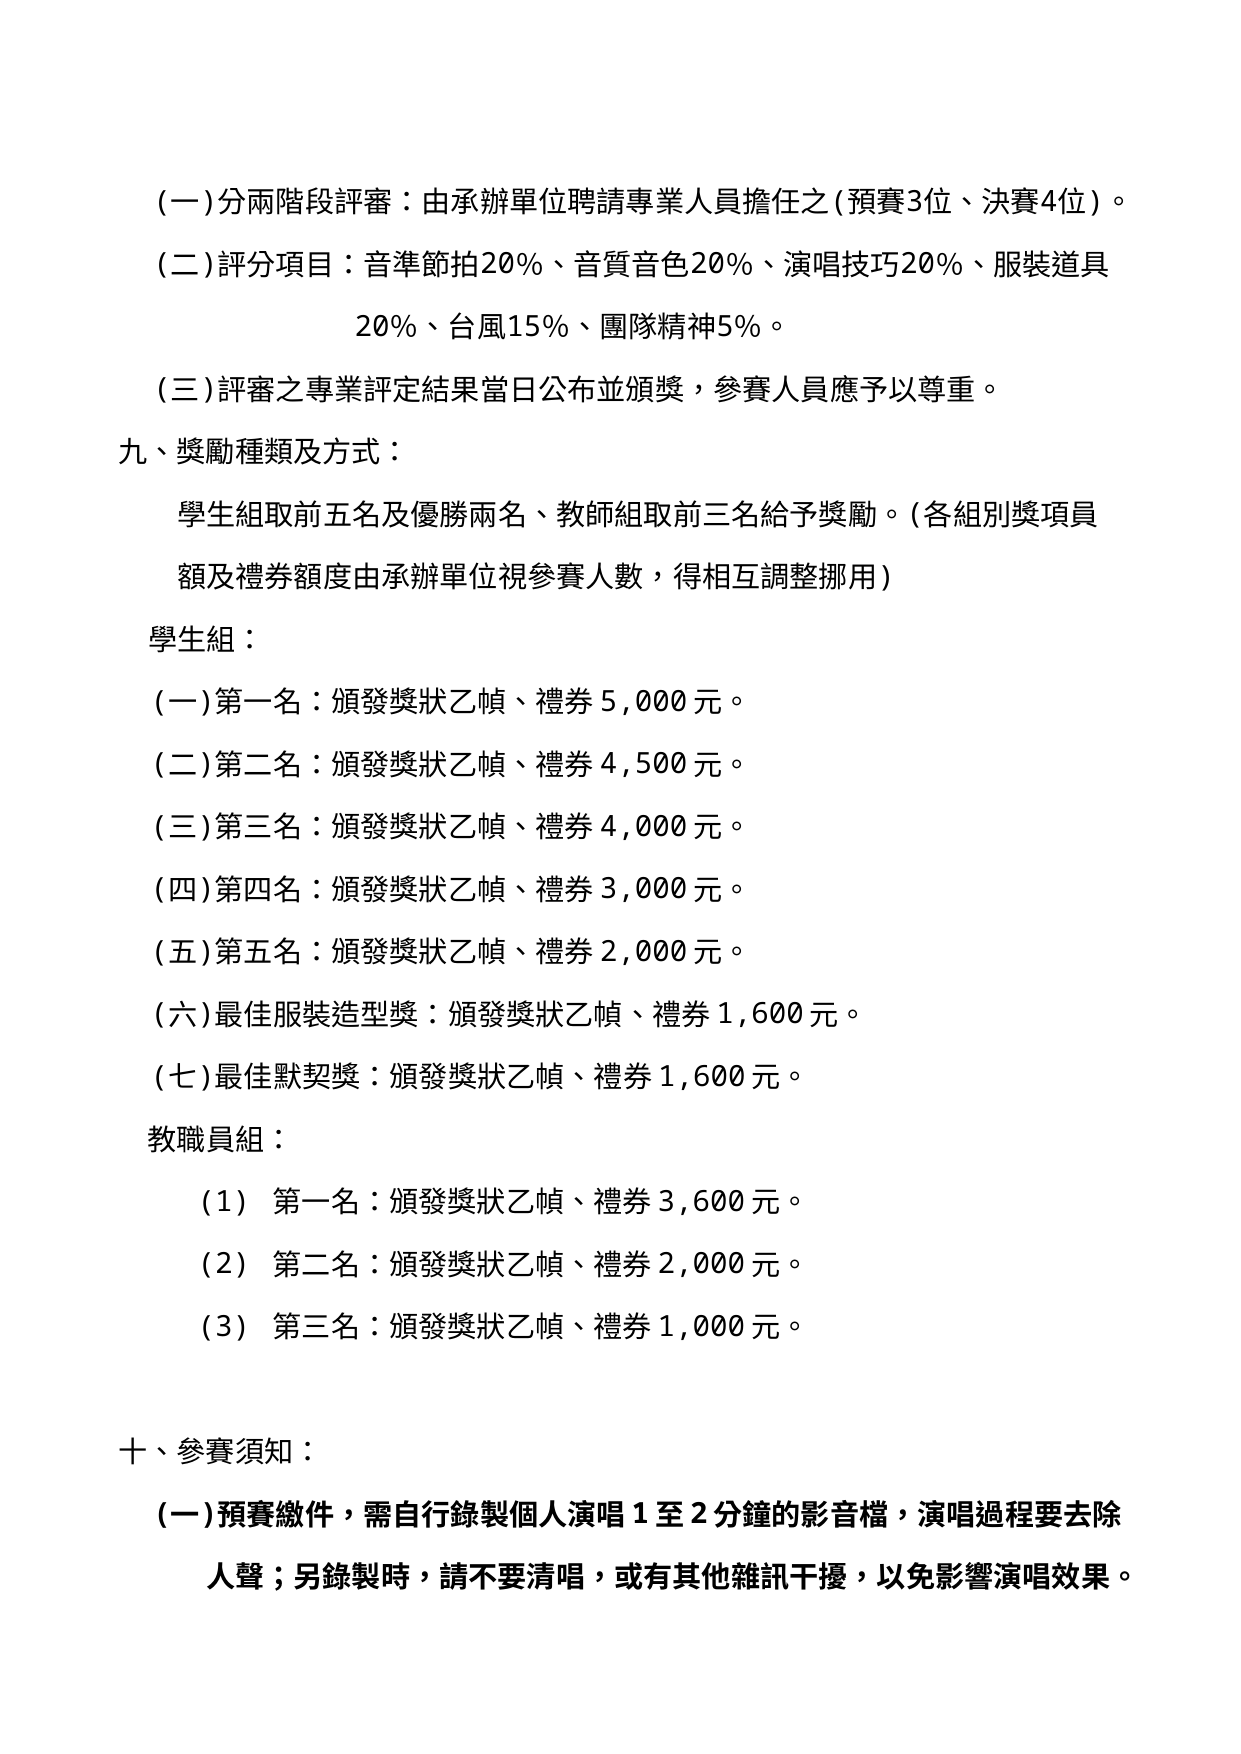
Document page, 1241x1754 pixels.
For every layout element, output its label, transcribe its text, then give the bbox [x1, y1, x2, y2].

text 教職員組： [133, 1096, 1122, 1158]
text 學生組： [148, 596, 1122, 658]
text (六)最佳服裝造型獎：頒發獎狀乙幀、禮券1,600元。 [133, 971, 1122, 1033]
text (三)第三名：頒發獎狀乙幀、禮券4,000元。 [133, 783, 1122, 846]
text (四)第四名：頒發獎狀乙幀、禮券3,000元。 [133, 846, 1122, 908]
text (一)第一名：頒發獎狀乙幀、禮券5,000元。 [133, 658, 1122, 721]
text (五)第五名：頒發獎狀乙幀、禮券2,000元。 [133, 908, 1122, 971]
text 九、獎勵種類及方式： [118, 408, 1122, 471]
list 第三名：頒發獎狀乙幀、禮券1,000元。 [197, 1283, 1122, 1346]
text (二)評分項目：音準節拍20％、音質音色20％、演唱技巧20％、服裝道具20％、台風15％、團隊精神5％。 [118, 221, 1122, 346]
text (一)預賽繳件，需自行錄製個人演唱1至2分鐘的影音檔，演唱過程要去除人聲；另錄製時，請不要清唱，或有其他雜訊干擾，以免影響演唱效果。錄製檔案大小50M以下，並上傳至雲端硬碟【https://drive.google.com/drive/folders/1sXscz_yJuUPDOld6LFgm7SshGewju4bk?usp=drive_link】。 [118, 1471, 1122, 1596]
text (三)評審之專業評定結果當日公布並頒獎，參賽人員應予以尊重。 [118, 346, 1122, 408]
text 十、參賽須知： [118, 1408, 1122, 1471]
text 學生組取前五名及優勝兩名、教師組取前三名給予獎勵。(各組別獎項員額及禮券額度由承辦單位視參賽人數，得相互調整挪用) [177, 471, 1122, 596]
text (二)第二名：頒發獎狀乙幀、禮券4,500元。 [133, 721, 1122, 783]
text (七)最佳默契獎：頒發獎狀乙幀、禮券1,600元。 [133, 1033, 1122, 1096]
list 第二名：頒發獎狀乙幀、禮券2,000元。 [197, 1221, 1122, 1283]
text (一)分兩階段評審：由承辦單位聘請專業人員擔任之(預賽3位、決賽4位)。 [118, 158, 1122, 221]
list 第一名：頒發獎狀乙幀、禮券3,600元。 [197, 1158, 1122, 1221]
